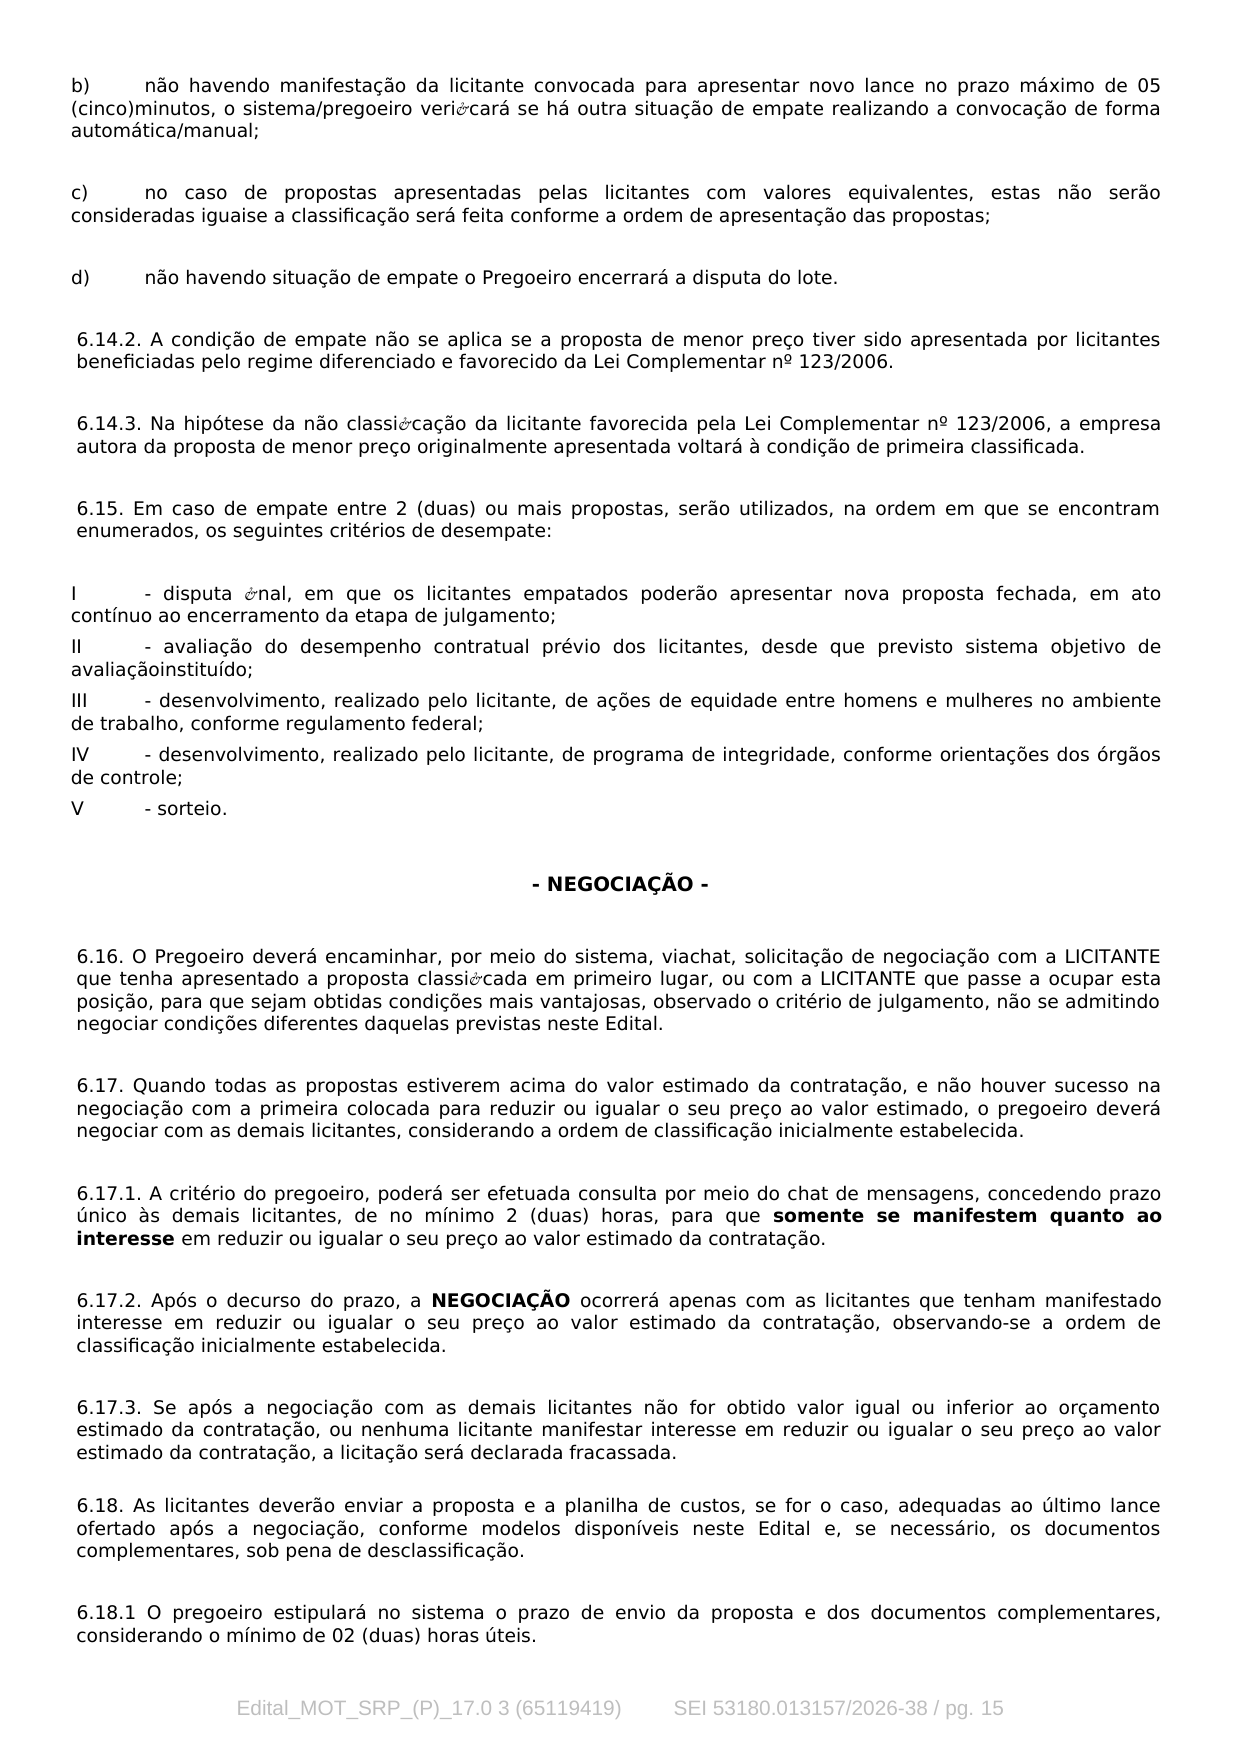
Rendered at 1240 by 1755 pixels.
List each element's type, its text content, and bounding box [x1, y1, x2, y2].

list - avaliação do desempenho contratual prévio dos licitantes, desde que previsto sistema objetivo de avaliaçãoinstituído; [71, 636, 1162, 681]
list - disputa nal, em que os licitantes empatados poderão apresentar nova proposta fechada, em ato contínuo ao encerramento da etapa de julgamento; [71, 582, 1162, 627]
text 6.17. Quando todas as propostas estiverem acima do valor estimado da contratação, e não houver sucesso na negociação com a primeira colocada para reduzir ou igualar o seu preço ao valor estimado, o pregoeiro deverá negociar com as demais licitantes, considerando a ordem de classificação inicialmente estabelecida. [76, 1076, 1162, 1142]
text 6.14.3. Na hipótese da não classicação da licitante favorecida pela Lei Complementar nº 123/2006, a empresa autora da proposta de menor preço originalmente apresentada voltará à condição de primeira classificada. [76, 413, 1162, 458]
text 6.18.1 O pregoeiro estipulará no sistema o prazo de envio da proposta e dos documentos complementares, considerando o mínimo de 02 (duas) horas úteis. [76, 1602, 1162, 1647]
text 6.17.3. Se após a negociação com as demais licitantes não for obtido valor igual ou inferior ao orçamento estimado da contratação, ou nenhuma licitante manifestar interesse em reduzir ou igualar o seu preço ao valor estimado da contratação, a licitação será declarada fracassada. [76, 1397, 1162, 1464]
list no caso de propostas apresentadas pelas licitantes com valores equivalentes, estas não serão consideradas iguaise a classificação será feita conforme a ordem de apresentação das propostas; [71, 182, 1162, 226]
text 6.18. As licitantes deverão enviar a proposta e a planilha de custos, se for o caso, adequadas ao último lance ofertado após a negociação, conforme modelos disponíveis neste Edital e, se necessário, os documentos complementares, sob pena de desclassificação. [76, 1495, 1162, 1562]
text 6.14.2. A condição de empate não se aplica se a proposta de menor preço tiver sido apresentada por licitantes beneficiadas pelo regime diferenciado e favorecido da Lei Complementar nº 123/2006. [76, 329, 1162, 373]
list ‑ desenvolvimento, realizado pelo licitante, de ações de equidade entre homens e mulheres no ambiente de trabalho, conforme regulamento federal; [71, 691, 1162, 735]
subtitle - NEGOCIAÇÃO - [78, 873, 1162, 896]
list - sorteio. [71, 798, 1162, 820]
text 6.16. O Pregoeiro deverá encaminhar, por meio do sistema, viachat, solicitação de negociação com a LICITANTE que tenha apresentado a proposta classicada em primeiro lugar, ou com a LICITANTE que passe a ocupar esta posição, para que sejam obtidas condições mais vantajosas, observado o critério de julgamento, não se admitindo negociar condições diferentes daquelas previstas neste Edital. [76, 946, 1162, 1035]
list ‑ desenvolvimento, realizado pelo licitante, de programa de integridade, conforme orientações dos órgãos de controle; [71, 744, 1162, 789]
text 6.17.2. Após o decurso do prazo, a NEGOCIAÇÃO ocorrerá apenas com as licitantes que tenham manifestado interesse em reduzir ou igualar o seu preço ao valor estimado da contratação, observando-se a ordem de classificação inicialmente estabelecida. [76, 1290, 1162, 1357]
list não havendo situação de empate o Pregoeiro encerrará a disputa do lote. [71, 267, 1162, 288]
list não havendo manifestação da licitante convocada para apresentar novo lance no prazo máximo de 05 (cinco)minutos, o sistema/pregoeiro vericará se há outra situação de empate realizando a convocação de forma automática/manual; [71, 75, 1162, 142]
text 6.15. Em caso de empate entre 2 (duas) ou mais propostas, serão utilizados, na ordem em que se encontram enumerados, os seguintes critérios de desempate: [76, 498, 1162, 542]
text 6.17.1. A critério do pregoeiro, poderá ser efetuada consulta por meio do chat de mensagens, concedendo prazo único às demais licitantes, de no mínimo 2 (duas) horas, para que somente se manifestem quanto ao interesse em reduzir ou igualar o seu preço ao valor estimado da contratação. [76, 1183, 1162, 1249]
